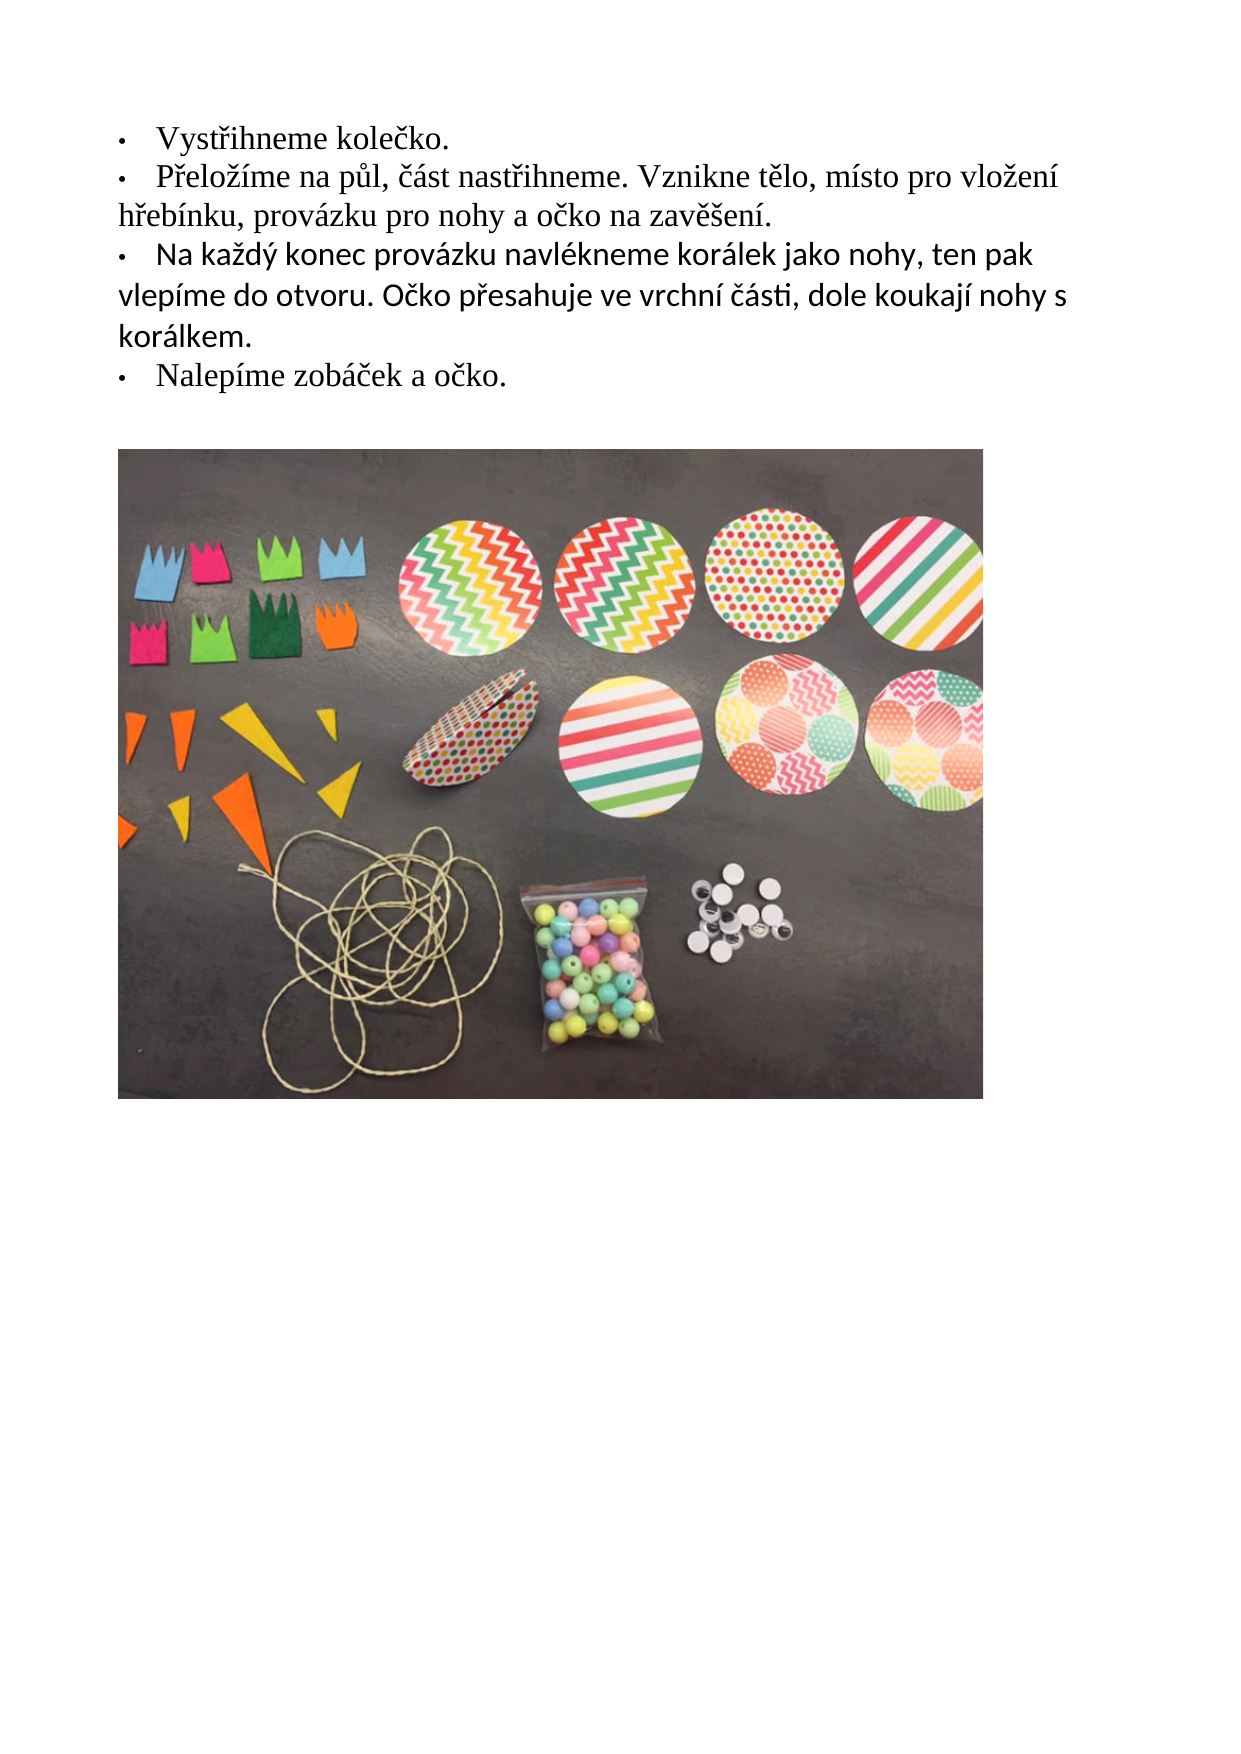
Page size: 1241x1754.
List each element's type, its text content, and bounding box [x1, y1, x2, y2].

list Na každý konec provázku navlékneme korálek jako nohy, ten pak vlepíme do otvoru. Očko přesahuje ve vrchní části, dole koukají nohy s korálkem. [81, 233, 1122, 355]
list Nalepíme zobáček a očko. [81, 355, 1122, 394]
list Vystřihneme kolečko. [81, 118, 1122, 156]
list Přeložíme na půl, část nastřihneme. Vznikne tělo, místo pro vložení hřebínku, provázku pro nohy a očko na zavěšení. [81, 156, 1122, 233]
